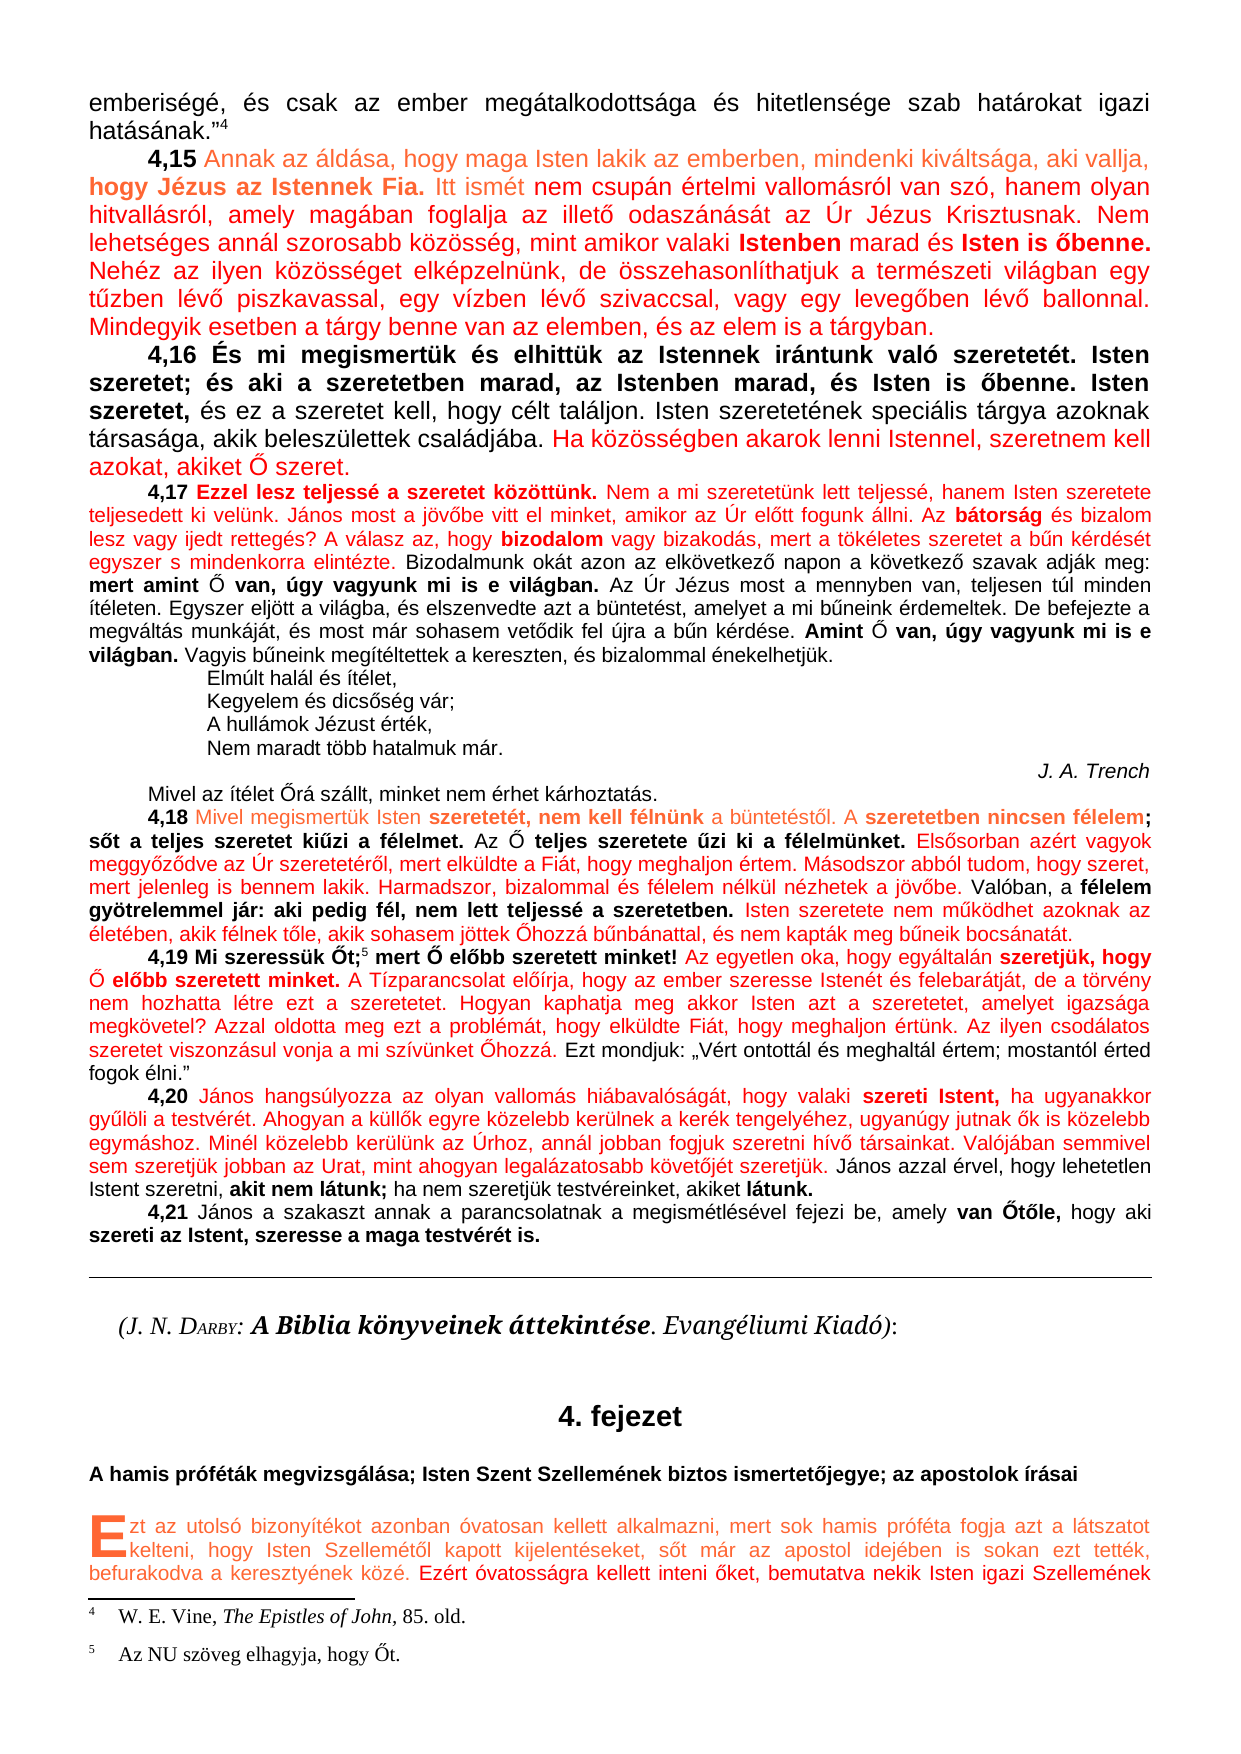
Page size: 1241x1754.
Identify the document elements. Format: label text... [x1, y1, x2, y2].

text 4,20 János hangsúlyozza az olyan vallomás hiábavalóságát, hogy valaki szereti Istent, ha ugyanakkor gyűlöli a testvérét. Ahogyan a küllők egyre közelebb kerülnek a kerék tengelyéhez, ugyanúgy jutnak ők is közelebb egymáshoz. Minél közelebb kerülünk az Úrhoz, annál jobban fogjuk szeretni hívő társainkat. Valójában semmivel sem szeretjük jobban az Urat, mint ahogyan legalázatosabb követőjét szeretjük. János azzal érvel, hogy lehetetlen Istent szeretni, akit nem látunk; ha nem szeretjük testvéreinket, akiket látunk. [88, 1085, 1152, 1201]
text Ezt az utolsó bizonyítékot azonban óvatosan kellett alkalmazni, mert sok hamis próféta fogja azt a látszatot kelteni, hogy Isten Szellemétől kapott kijelentéseket, sőt már az apostol idejében is sokan ezt tették, befurakodva a keresztyének közé. Ezért óvatosságra kellett inteni őket, bemutatva nekik Isten igazi Szellemének [88, 1515, 1152, 1585]
text emberiségé, és csak az ember megátalkodottsága és hitetlensége szab határokat igazi hatásának.” [88, 88, 1152, 144]
text Az NU szöveg elhagyja, hogy Őt. [88, 1642, 1152, 1665]
text Elmúlt halál és ítélet, Kegyelem és dicsőség vár; A hullámok Jézust érték, Nem maradt több hatalmuk már. [207, 667, 1152, 759]
text 4. fejezet [88, 1400, 1152, 1433]
text (J. N. Darby: A Biblia könyveinek áttekintése. Evangéliumi Kiadó): [88, 1278, 1152, 1371]
text 4,19 Mi szeressük Őt; mert Ő előbb szeretett minket! Az egyetlen oka, hogy egyáltalán szeretjük, hogy Ő előbb szeretett minket. A Tízparancsolat előírja, hogy az ember szeresse Istenét és felebarátját, de a törvény nem hozhatta létre ezt a szeretetet. Hogyan kaphatja meg akkor Isten azt a szeretetet, amelyet igazsága megkövetel? Azzal oldotta meg ezt a problémát, hogy elküldte Fiát, hogy meghaljon értünk. Az ilyen csodálatos szeretet viszonzásul vonja a mi szívünket Őhozzá. Ezt mondjuk: „Vért ontottál és meghaltál értem; mostantól érted fogok élni.” [88, 945, 1152, 1085]
text Mivel az ítélet Őrá szállt, minket nem érhet kárhoztatás. [88, 783, 1152, 806]
text J. A. Trench [207, 759, 1152, 783]
text 4,17 Ezzel lesz teljessé a szeretet közöttünk. Nem a mi szeretetünk lett teljessé, hanem Isten szeretete teljesedett ki velünk. János most a jövőbe vitt el minket, amikor az Úr előtt fogunk állni. Az bátorság és bizalom lesz vagy ijedt rettegés? A válasz az, hogy bizodalom vagy bizakodás, mert a tökéletes szeretet a bűn kérdését egyszer s mindenkorra elintézte. Bizodalmunk okát azon az elkövetkező napon a következő szavak adják meg: mert amint Ő van, úgy vagyunk mi is e világban. Az Úr Jézus most a mennyben van, teljesen túl minden ítéleten. Egyszer eljött a világba, és elszenvedte azt a büntetést, amelyet a mi bűneink érdemeltek. De befejezte a megváltás munkáját, és most már sohasem vetődik fel újra a bűn kérdése. Amint Ő van, úgy vagyunk mi is e világban. Vagyis bűneink megítéltettek a kereszten, és bizalommal énekelhetjük. [88, 481, 1152, 667]
text 4,18 Mivel megismertük Isten szeretetét, nem kell félnünk a büntetéstől. A szeretetben nincsen félelem; sőt a teljes szeretet kiűzi a félelmet. Az Ő teljes szeretete űzi ki a félelmünket. Elsősorban azért vagyok meggyőződve az Úr szeretetéről, mert elküldte a Fiát, hogy meghaljon értem. Másodszor abból tudom, hogy szeret, mert jelenleg is bennem lakik. Harmadszor, bizalommal és félelem nélkül nézhetek a jövőbe. Valóban, a félelem gyötrelemmel jár: aki pedig fél, nem lett teljessé a szeretetben. Isten szeretete nem működhet azoknak az életében, akik félnek tőle, akik sohasem jöttek Őhozzá bűnbánattal, és nem kapták meg bűneik bocsánatát. [88, 806, 1152, 945]
text A hamis próféták megvizsgálása; Isten Szent Szellemének biztos ismertetőjegye; az apostolok írásai [88, 1462, 1152, 1486]
text 4,15 Annak az áldása, hogy maga Isten lakik az emberben, mindenki kiváltsága, aki vallja, hogy Jézus az Istennek Fia. Itt ismét nem csupán értelmi vallomásról van szó, hanem olyan hitvallásról, amely magában foglalja az illető odaszánását az Úr Jézus Krisztusnak. Nem lehetséges annál szorosabb közösség, mint amikor valaki Istenben marad és Isten is őbenne. Nehéz az ilyen közösséget elképzelnünk, de összehasonlíthatjuk a természeti világban egy tűzben lévő piszkavassal, egy vízben lévő szivaccsal, vagy egy levegőben lévő ballonnal. Mindegyik esetben a tárgy benne van az elemben, és az elem is a tárgyban. [88, 144, 1152, 341]
text W. E. Vine, The Epistles of John, 85. old. [88, 1604, 1152, 1628]
text 4,21 János a szakaszt annak a parancsolatnak a megismétlésével fejezi be, amely van Őtőle, hogy aki szereti az Istent, szeresse a maga testvérét is. [88, 1201, 1152, 1247]
text 4,16 És mi megismertük és elhittük az Istennek irántunk való szeretetét. Isten szeretet; és aki a szeretetben marad, az Istenben marad, és Isten is őbenne. Isten szeretet, és ez a szeretet kell, hogy célt találjon. Isten szeretetének speciális tárgya azoknak társasága, akik beleszülettek családjába. Ha közösségben akarok lenni Istennel, szeretnem kell azokat, akiket Ő szeret. [88, 341, 1152, 481]
